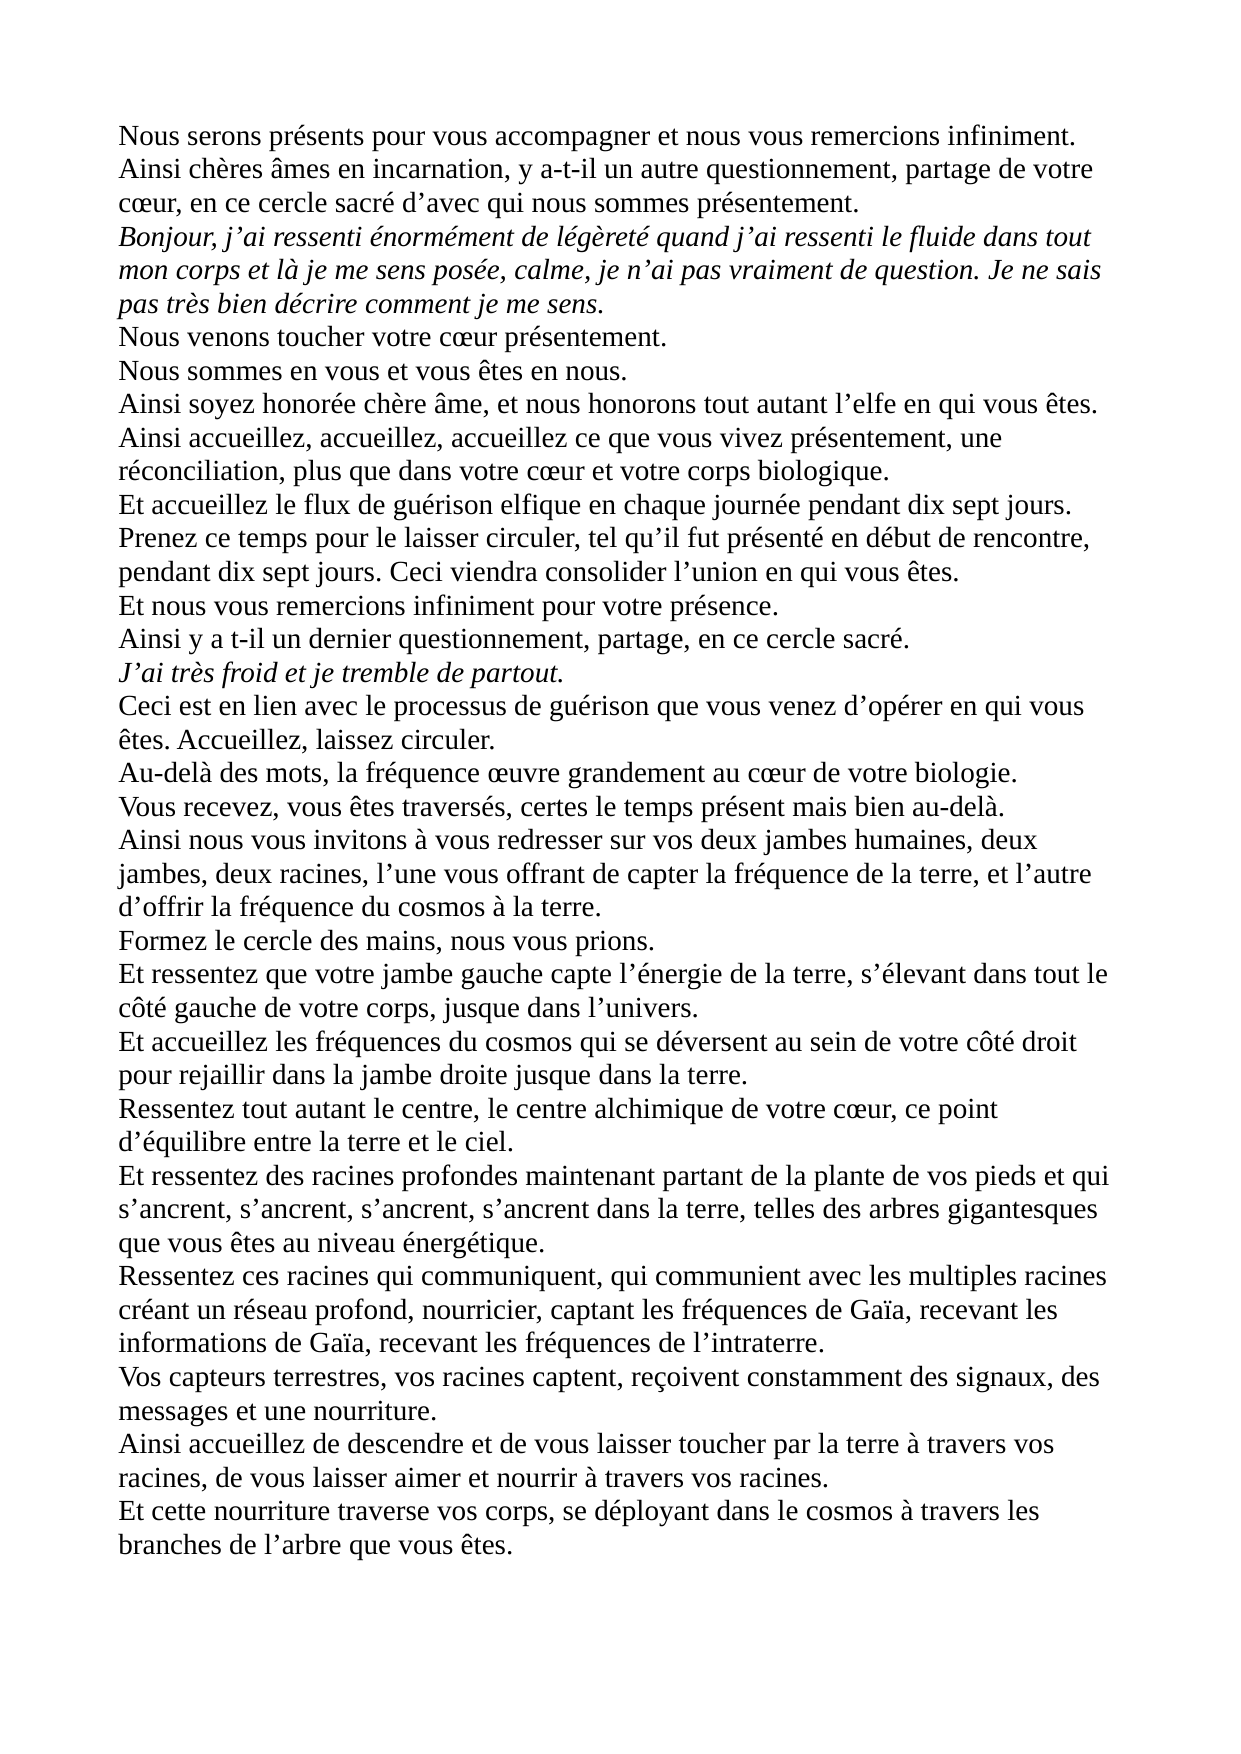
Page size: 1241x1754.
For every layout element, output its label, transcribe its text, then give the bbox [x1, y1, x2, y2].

text Ainsi accueillez, accueillez, accueillez ce que vous vivez présentement, une réconciliation, plus que dans votre cœur et votre corps biologique. [118, 420, 1122, 487]
text Formez le cercle des mains, nous vous prions. [118, 923, 1122, 957]
text Vous recevez, vous êtes traversés, certes le temps présent mais bien au-delà. [118, 789, 1122, 822]
text Au-delà des mots, la fréquence œuvre grandement au cœur de votre biologie. [118, 755, 1122, 789]
text Nous sommes en vous et vous êtes en nous. [118, 353, 1122, 386]
text Nous venons toucher votre cœur présentement. [118, 319, 1122, 353]
text Vos capteurs terrestres, vos racines captent, reçoivent constamment des signaux, des messages et une nourriture. [118, 1359, 1122, 1426]
text Et accueillez les fréquences du cosmos qui se déversent au sein de votre côté droit pour rejaillir dans la jambe droite jusque dans la terre. [118, 1024, 1122, 1091]
text Et cette nourriture traverse vos corps, se déployant dans le cosmos à travers les branches de l’arbre que vous êtes. [118, 1493, 1122, 1560]
text Ainsi y a t-il un dernier questionnement, partage, en ce cercle sacré. [118, 621, 1122, 655]
text Bonjour, j’ai ressenti énormément de légèreté quand j’ai ressenti le fluide dans tout mon corps et là je me sens posée, calme, je n’ai pas vraiment de question. Je ne sais pas très bien décrire comment je me sens. [118, 219, 1122, 319]
text Ainsi nous vous invitons à vous redresser sur vos deux jambes humaines, deux jambes, deux racines, l’une vous offrant de capter la fréquence de la terre, et l’autre d’offrir la fréquence du cosmos à la terre. [118, 822, 1122, 923]
text Et ressentez des racines profondes maintenant partant de la plante de vos pieds et qui s’ancrent, s’ancrent, s’ancrent, s’ancrent dans la terre, telles des arbres gigantesques que vous êtes au niveau énergétique. [118, 1158, 1122, 1258]
text Ceci est en lien avec le processus de guérison que vous venez d’opérer en qui vous êtes. Accueillez, laissez circuler. [118, 688, 1122, 755]
text Et accueillez le flux de guérison elfique en chaque journée pendant dix sept jours. Prenez ce temps pour le laisser circuler, tel qu’il fut présenté en début de rencontre, pendant dix sept jours. Ceci viendra consolider l’union en qui vous êtes. [118, 487, 1122, 588]
text Ressentez tout autant le centre, le centre alchimique de votre cœur, ce point d’équilibre entre la terre et le ciel. [118, 1091, 1122, 1158]
text Et nous vous remercions infiniment pour votre présence. [118, 588, 1122, 621]
text J’ai très froid et je tremble de partout. [118, 655, 1122, 688]
text Et ressentez que votre jambe gauche capte l’énergie de la terre, s’élevant dans tout le côté gauche de votre corps, jusque dans l’univers. [118, 957, 1122, 1024]
text Nous serons présents pour vous accompagner et nous vous remercions infiniment. Ainsi chères âmes en incarnation, y a-t-il un autre questionnement, partage de votre cœur, en ce cercle sacré d’avec qui nous sommes présentement. [118, 118, 1122, 219]
text Ainsi accueillez de descendre et de vous laisser toucher par la terre à travers vos racines, de vous laisser aimer et nourrir à travers vos racines. [118, 1426, 1122, 1493]
text Ressentez ces racines qui communiquent, qui communient avec les multiples racines créant un réseau profond, nourricier, captant les fréquences de Gaïa, recevant les informations de Gaïa, recevant les fréquences de l’intraterre. [118, 1258, 1122, 1359]
text Ainsi soyez honorée chère âme, et nous honorons tout autant l’elfe en qui vous êtes. [118, 386, 1122, 420]
